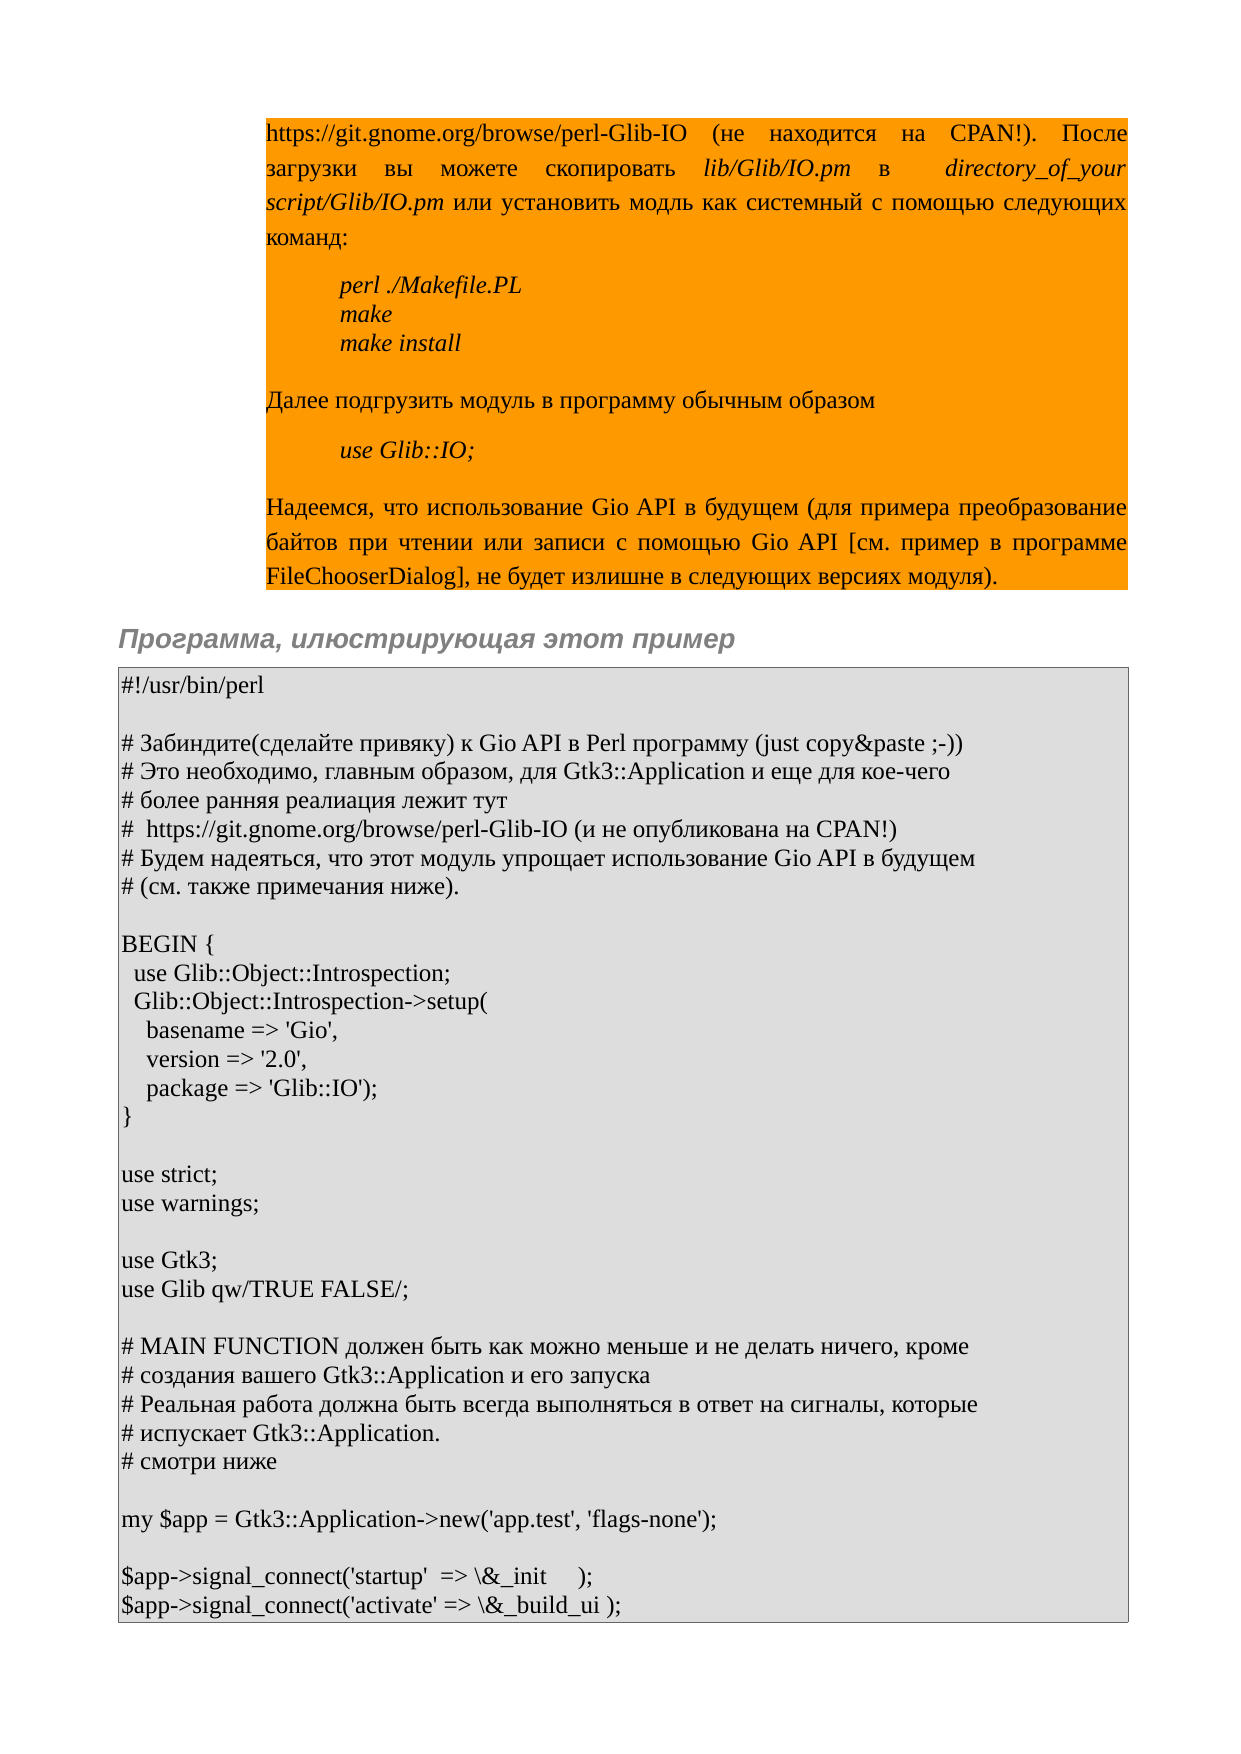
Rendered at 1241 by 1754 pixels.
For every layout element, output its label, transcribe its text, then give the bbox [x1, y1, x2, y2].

text BEGIN { [119, 926, 1128, 954]
text perl ./Makefile.PL [266, 271, 1128, 299]
text # Будем надеяться, что этот модуль упрощает использование Gio API в будущем [119, 839, 1128, 868]
text } [119, 1098, 1128, 1127]
text use Glib::Object::Introspection; [119, 954, 1128, 983]
text #!/usr/bin/perl [119, 668, 1128, 696]
text make [266, 299, 1128, 328]
text # создания вашего Gtk3::Application и его запуска [119, 1357, 1128, 1386]
text # (см. также примечания ниже). [119, 868, 1128, 897]
text https://git.gnome.org/browse/perl-Glib-IO (не находится на CPAN!). После загрузки вы можете скопировать lib/Glib/IO.pm в directory_of_your script/Glib/IO.pm или установить модль как системный с помощью следующих команд: [266, 118, 1128, 250]
text use warnings; [119, 1184, 1128, 1213]
text # MAIN FUNCTION должен быть как можно меньше и не делать ничего, кроме [119, 1328, 1128, 1357]
text version => '2.0', [119, 1041, 1128, 1069]
text use Glib qw/TRUE FALSE/; [119, 1271, 1128, 1299]
text # https://git.gnome.org/browse/perl-Glib-IO (и не опубликована на CPAN!) [119, 811, 1128, 839]
text # испускает Gtk3::Application. [119, 1414, 1128, 1443]
text use Gtk3; [119, 1242, 1128, 1271]
text # смотри ниже [119, 1443, 1128, 1472]
text $app->signal_connect('activate' => \&_build_ui ); [119, 1587, 1128, 1622]
text use Glib::IO; [266, 435, 1128, 463]
text Далее подгрузить модуль в программу обычным образом [266, 386, 1128, 414]
text # Это необходимо, главным образом, для Gtk3::Application и еще для кое-чего [119, 753, 1128, 782]
text # более ранняя реалиация лежит тут [119, 782, 1128, 811]
text Надеемся, что использование Gio API в будущем (для примера преобразование байтов при чтении или записи с помощью Gio API [см. пример в программе FileChooserDialog], не будет излишне в следующих версиях модуля). [266, 492, 1128, 590]
text # Реальная работа должна быть всегда выполняться в ответ на сигналы, которые [119, 1386, 1128, 1414]
subtitle Программа, илюстрирующая этот пример [118, 623, 1128, 654]
text # Забиндите(сделайте привяку) к Gio API в Perl программу (just copy&paste ;-)) [119, 724, 1128, 753]
text use strict; [119, 1156, 1128, 1184]
text basename => 'Gio', [119, 1012, 1128, 1041]
text Glib::Object::Introspection->setup( [119, 983, 1128, 1012]
text make install [266, 328, 1128, 357]
text $app->signal_connect('startup' => \&_init ); [119, 1558, 1128, 1587]
text my $app = Gtk3::Application->new('app.test', 'flags-none'); [119, 1501, 1128, 1529]
text package => 'Glib::IO'); [119, 1069, 1128, 1098]
